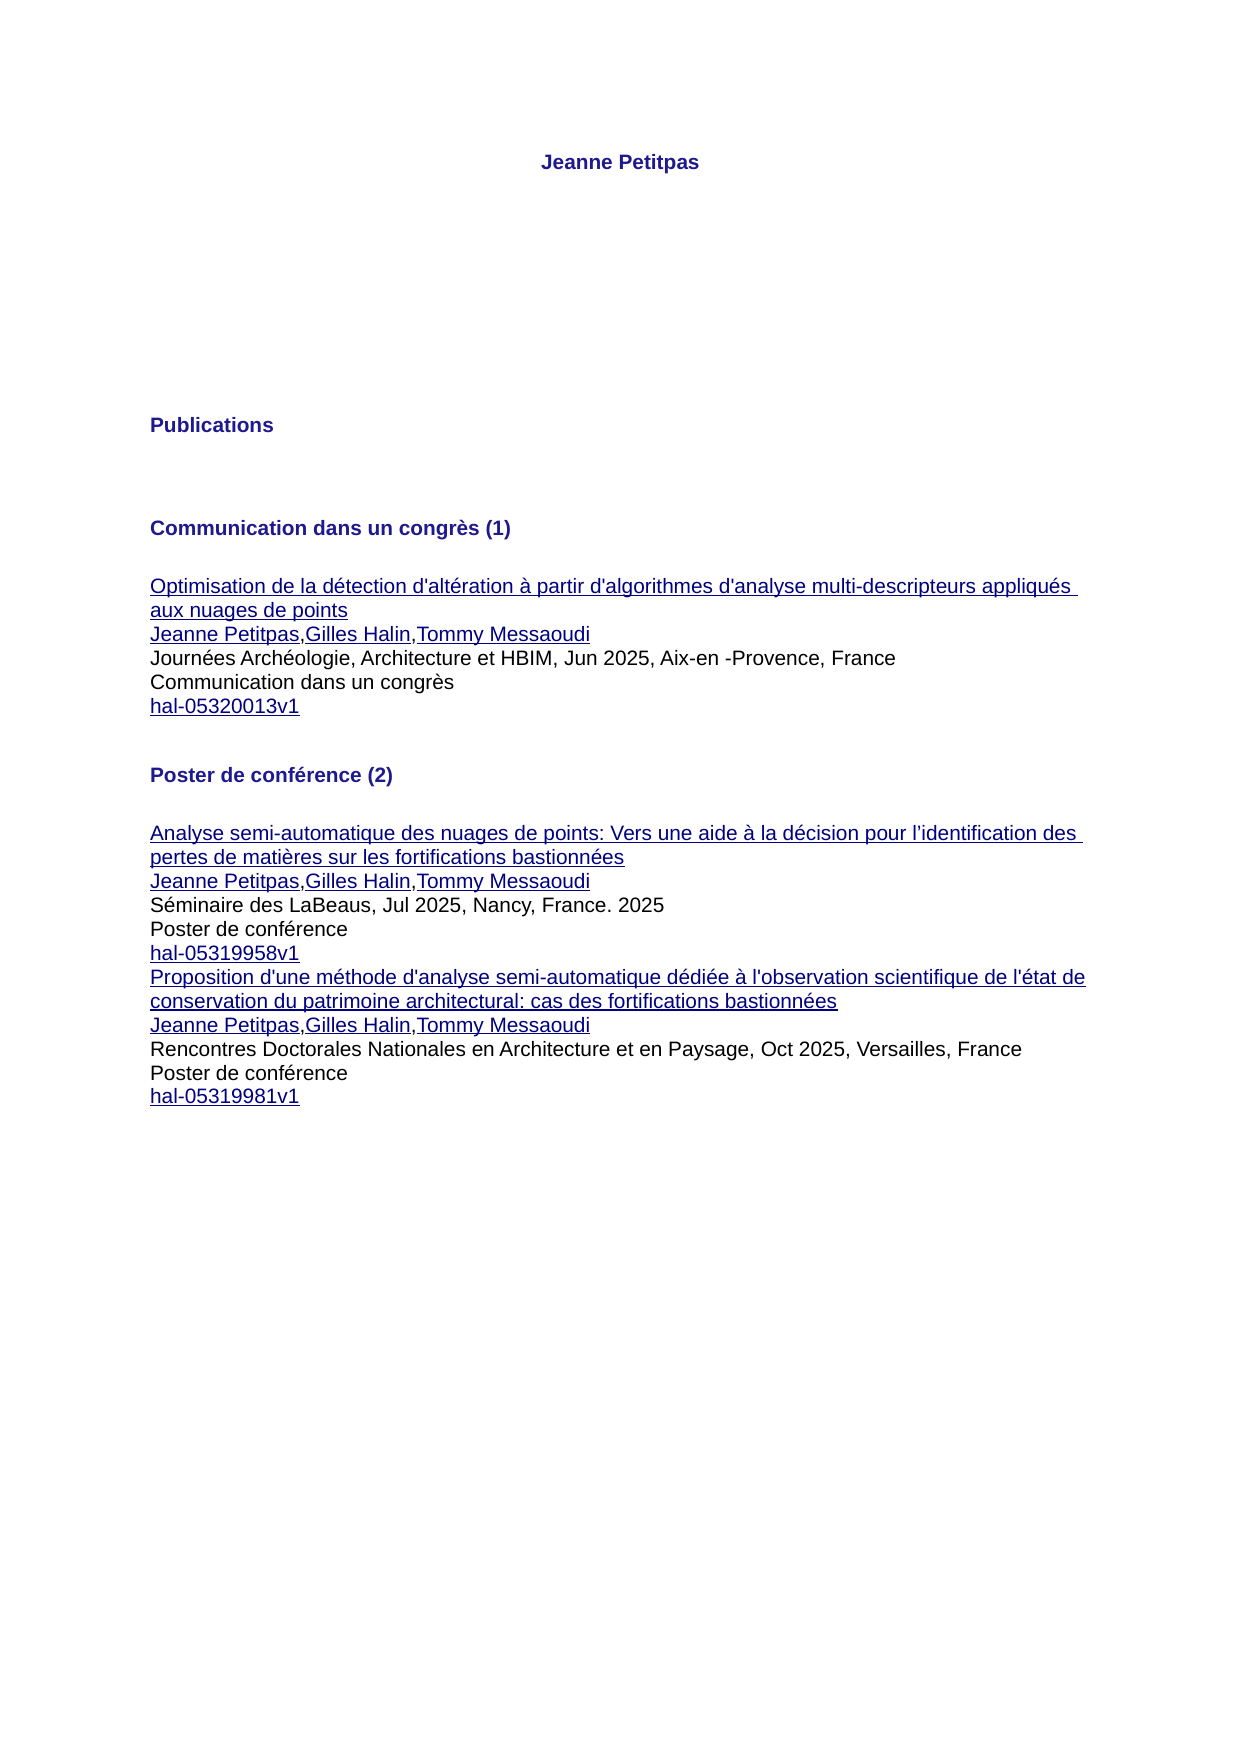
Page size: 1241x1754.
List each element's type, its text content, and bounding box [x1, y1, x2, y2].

table_cell Proposition d'une méthode d'analyse semi-automatique dédiée à l'observation scientifique de l'état de conservation du patrimoine architectural: cas des fortifications bastionnées Jeanne Petitpas,Gilles Halin,Tommy Messaoudi Rencontres Doctorales Nationales en Architecture et en Paysage, Oct 2025, Versailles, France Poster de conférence hal-05319981v1 [150, 965, 1090, 1108]
subtitle Poster de conférence (2) [150, 762, 1090, 786]
subtitle Jeanne Petitpas [150, 150, 1090, 174]
table_header Optimisation de la détection d'altération à partir d'algorithmes d'analyse multi-descripteurs appliqués aux nuages de points Jeanne Petitpas,Gilles Halin,Tommy Messaoudi Journées Archéologie, Architecture et HBIM, Jun 2025, Aix-en -Provence, France Communication dans un congrès hal-05320013v1 [150, 574, 1090, 718]
subtitle Communication dans un congrès (1) [150, 516, 1090, 539]
table_header Analyse semi-automatique des nuages de points: Vers une aide à la décision pour l’identification des pertes de matières sur les fortifications bastionnées Jeanne Petitpas,Gilles Halin,Tommy Messaoudi Séminaire des LaBeaus, Jul 2025, Nancy, France. 2025 Poster de conférence hal-05319958v1 [150, 821, 1090, 964]
subtitle Publications [150, 412, 1090, 436]
